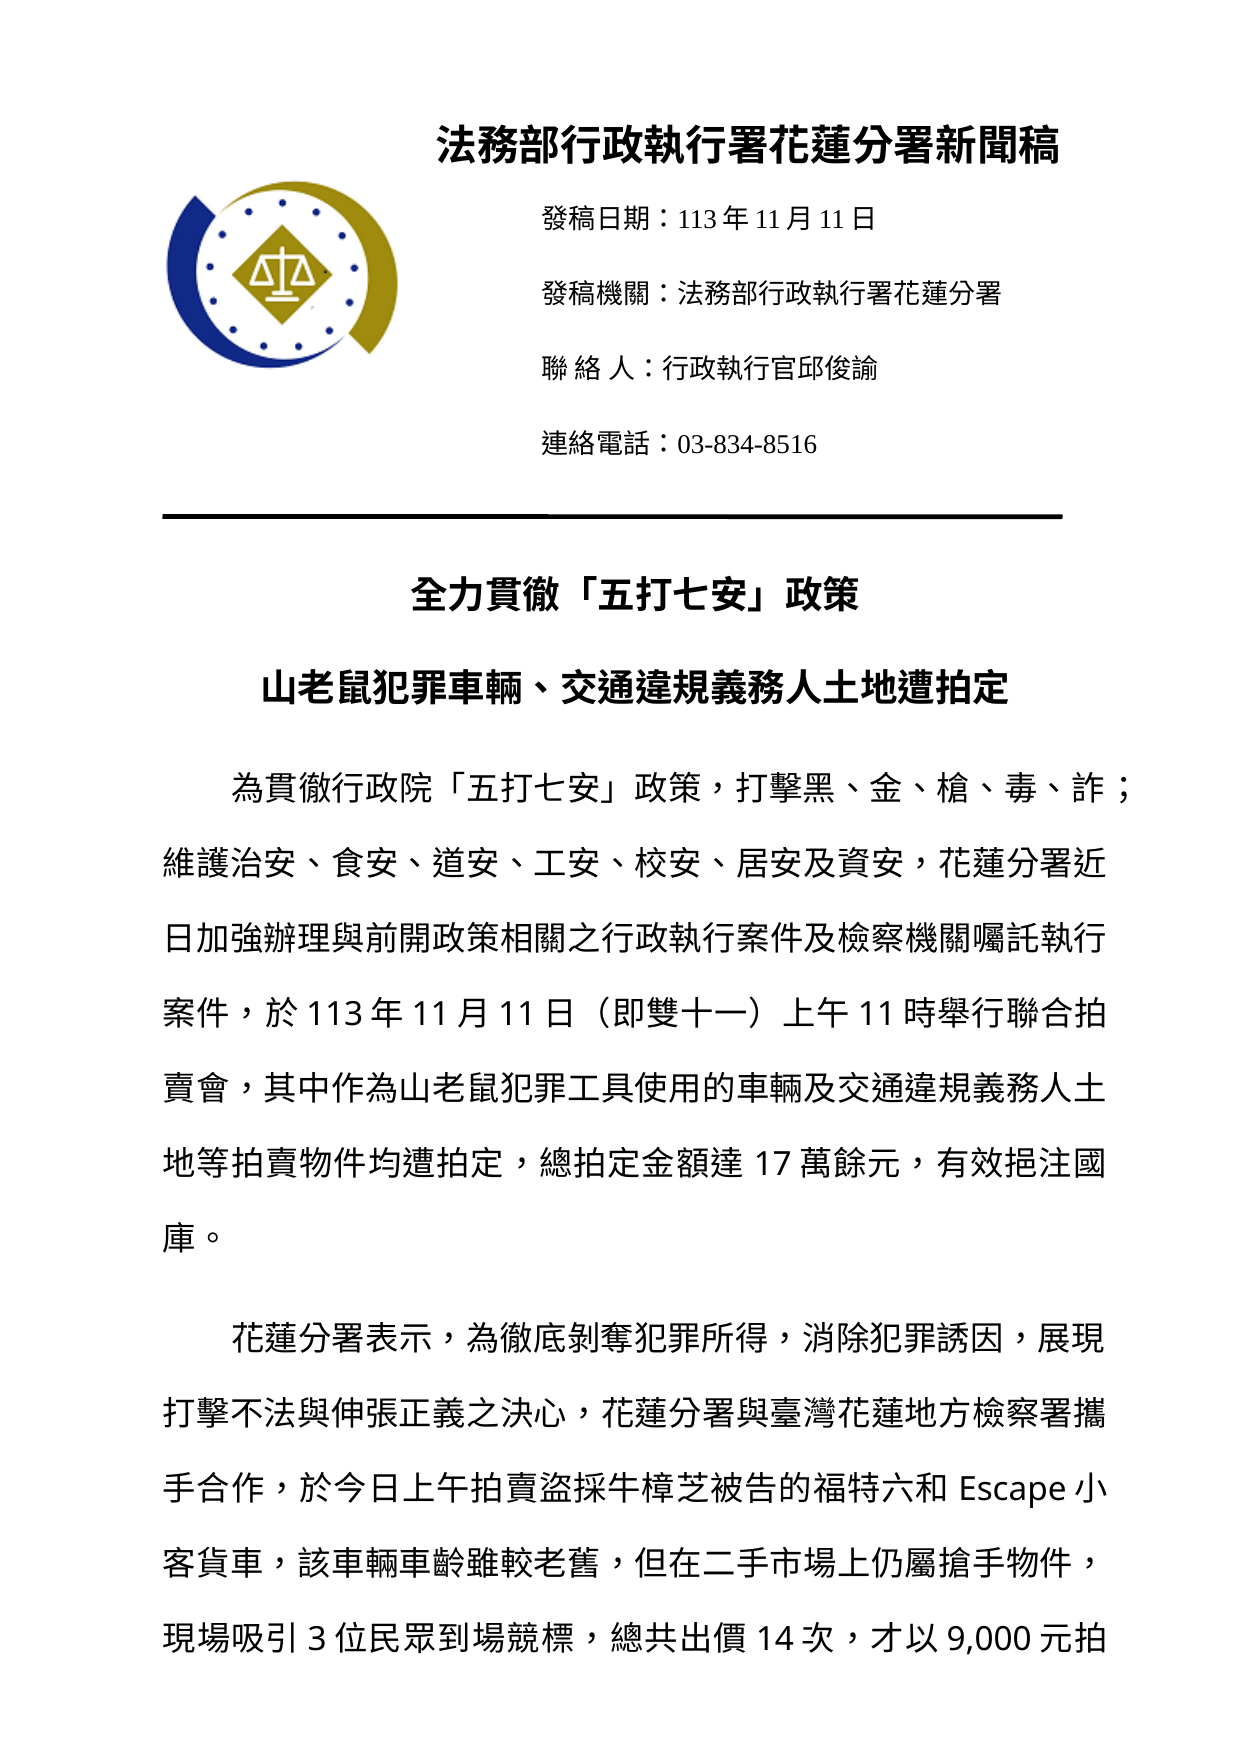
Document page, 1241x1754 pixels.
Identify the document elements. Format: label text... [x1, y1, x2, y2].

table_header 法務部行政執行署花蓮分署新聞稿 發稿日期：113年11月11日 發稿機關：法務部行政執行署花蓮分署 聯 絡 人：行政執行官邱俊諭 連絡電話：03-834-8516 [403, 104, 1084, 479]
text 為貫徹行政院「五打七安」政策，打擊黑、金、槍、毒、詐；維護治安、食安、道安、工安、校安、居安及資安，花蓮分署近日加強辦理與前開政策相關之行政執行案件及檢察機關囑託執行案件，於113年11月11日（即雙十一）上午11時舉行聯合拍賣會，其中作為山老鼠犯罪工具使用的車輛及交通違規義務人土地等拍賣物件均遭拍定，總拍定金額達17萬餘元，有效挹注國庫。 [162, 748, 1107, 1273]
text 全力貫徹「五打七安」政策 [162, 554, 1107, 629]
text 花蓮分署表示，為徹底剝奪犯罪所得，消除犯罪誘因，展現打擊不法與伸張正義之決心，花蓮分署與臺灣花蓮地方檢察署攜手合作，於今日上午拍賣盜採牛樟芝被告的福特六和Escape小客貨車，該車輛車齡雖較老舊，但在二手市場上仍屬搶手物件，現場吸引3位民眾到場競標，總共出價14次，才以9,000元拍 [162, 1298, 1107, 1673]
picture [165, 179, 401, 371]
text 山老鼠犯罪車輛、交通違規義務人土地遭拍定 [162, 648, 1107, 723]
table_header [163, 104, 403, 479]
